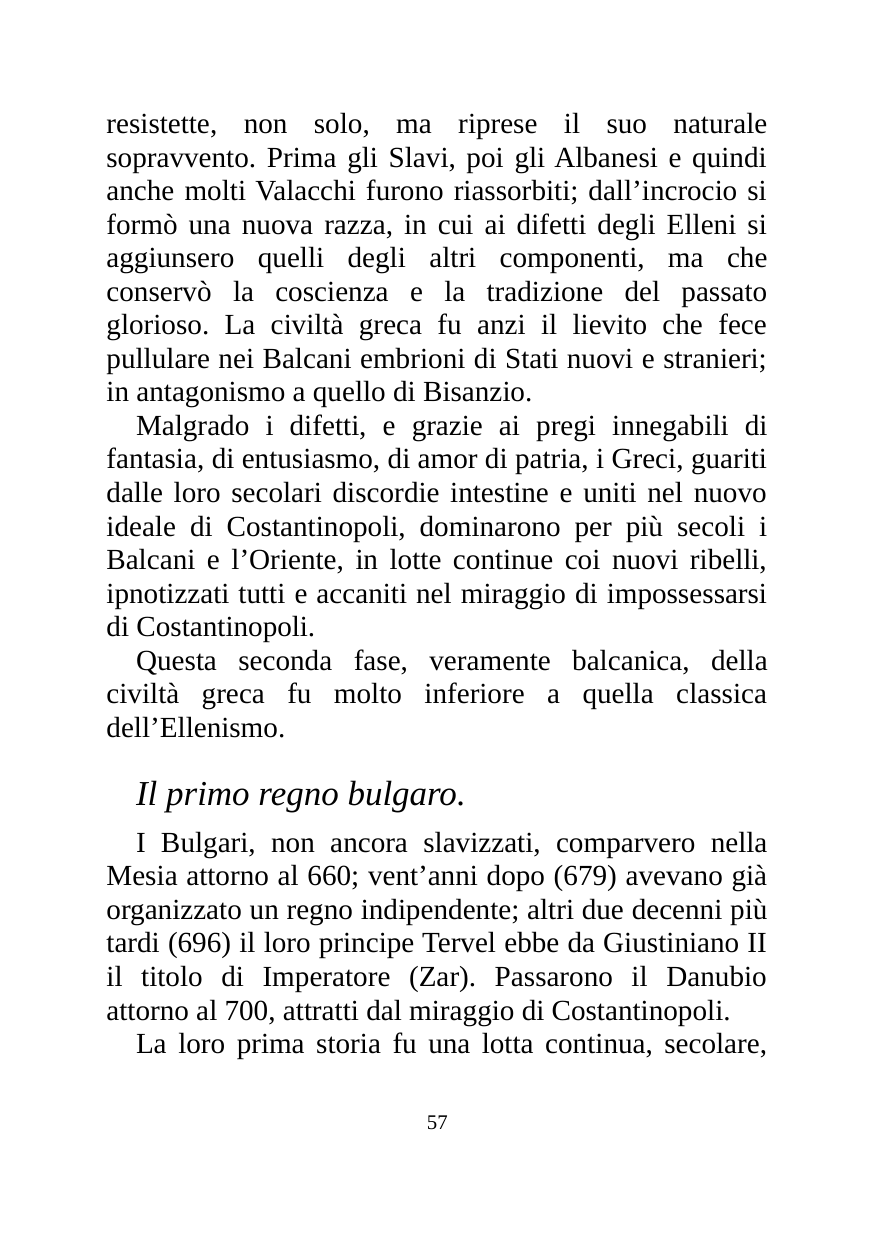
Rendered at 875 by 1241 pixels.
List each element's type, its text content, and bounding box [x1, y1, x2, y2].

text La loro prima storia fu una lotta continua, secolare, [106, 1026, 768, 1060]
subtitle Il primo regno bulgaro. [136, 773, 768, 813]
text Malgrado i difetti, e grazie ai pregi innegabili di fantasia, di entusiasmo, di amor di patria, i Greci, guariti dalle loro secolari discordie intestine e uniti nel nuovo ideale di Costantinopoli, dominarono per più secoli i Balcani e l’Oriente, in lotte continue coi nuovi ribelli, ipnotizzati tutti e accaniti nel miraggio di impossessarsi di Costantinopoli. [106, 408, 768, 643]
text I Bulgari, non ancora slavizzati, comparvero nella Mesia attorno al 660; vent’anni dopo (679) avevano già organizzato un regno indipendente; altri due decenni più tardi (696) il loro principe Tervel ebbe da Giustiniano II il titolo di Imperatore (Zar). Passarono il Danubio attorno al 700, attratti dal miraggio di Costantinopoli. [106, 825, 768, 1026]
text resistette, non solo, ma riprese il suo naturale sopravvento. Prima gli Slavi, poi gli Albanesi e quindi anche molti Valacchi furono riassorbiti; dall’incrocio si formò una nuova razza, in cui ai difetti degli Elleni si aggiunsero quelli degli altri componenti, ma che conservò la coscienza e la tradizione del passato glorioso. La civiltà greca fu anzi il lievito che fece pullulare nei Balcani embrioni di Stati nuovi e stranieri; in antagonismo a quello di Bisanzio. [106, 106, 768, 408]
text Questa seconda fase, veramente balcanica, della civiltà greca fu molto inferiore a quella classica dell’Ellenismo. [106, 643, 768, 743]
